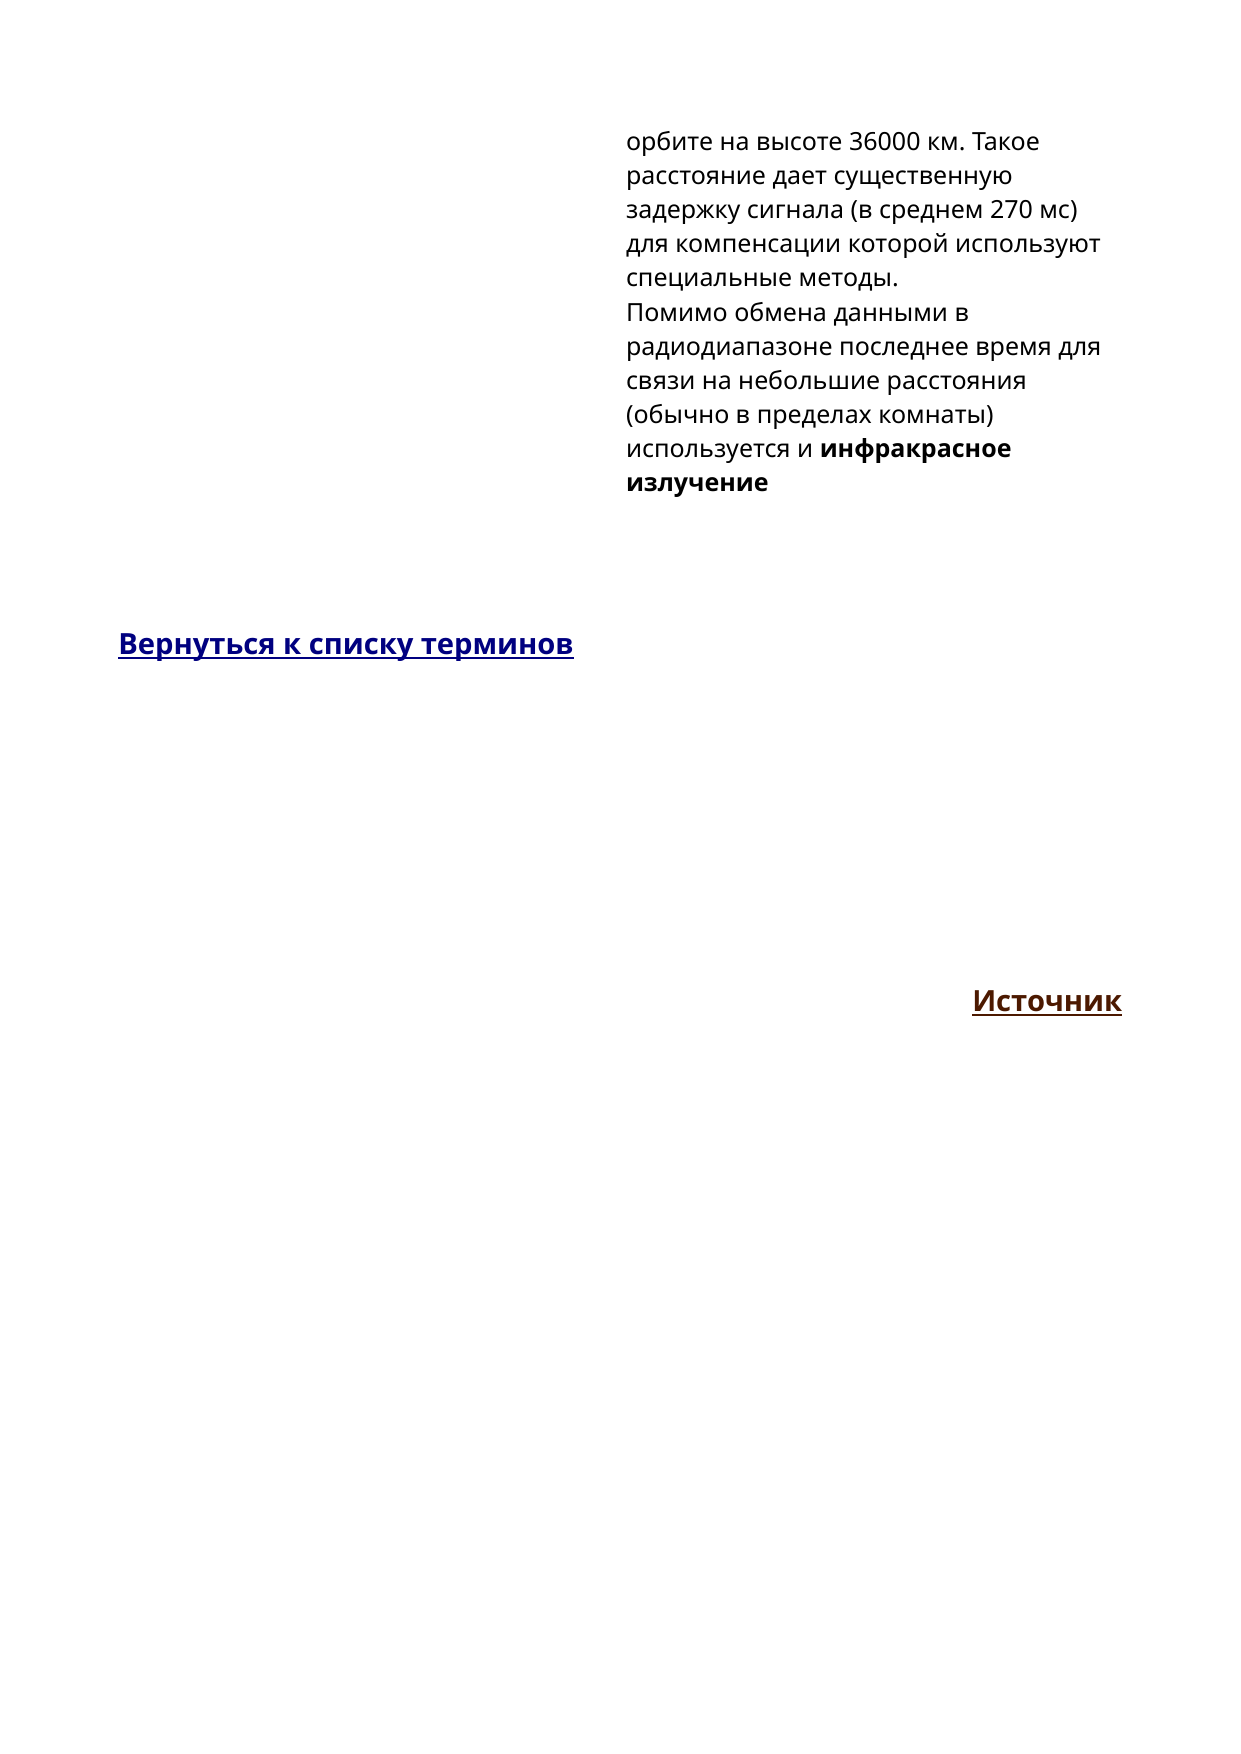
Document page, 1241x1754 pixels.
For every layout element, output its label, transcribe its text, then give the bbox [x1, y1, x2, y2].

text Вернуться к списку терминов [118, 623, 1122, 663]
table_header [118, 118, 620, 504]
table_header орбите на высоте 36000 км. Такое расстояние дает существенную задержку сигнала (в среднем 270 мс) для компенсации которой используют специальные методы. Помимо обмена данными в радиодиапазоне последнее время для связи на небольшие расстояния (обычно в пределах комнаты) используется и инфракрасное излучение [620, 118, 1122, 504]
text Источник [118, 981, 1122, 1020]
